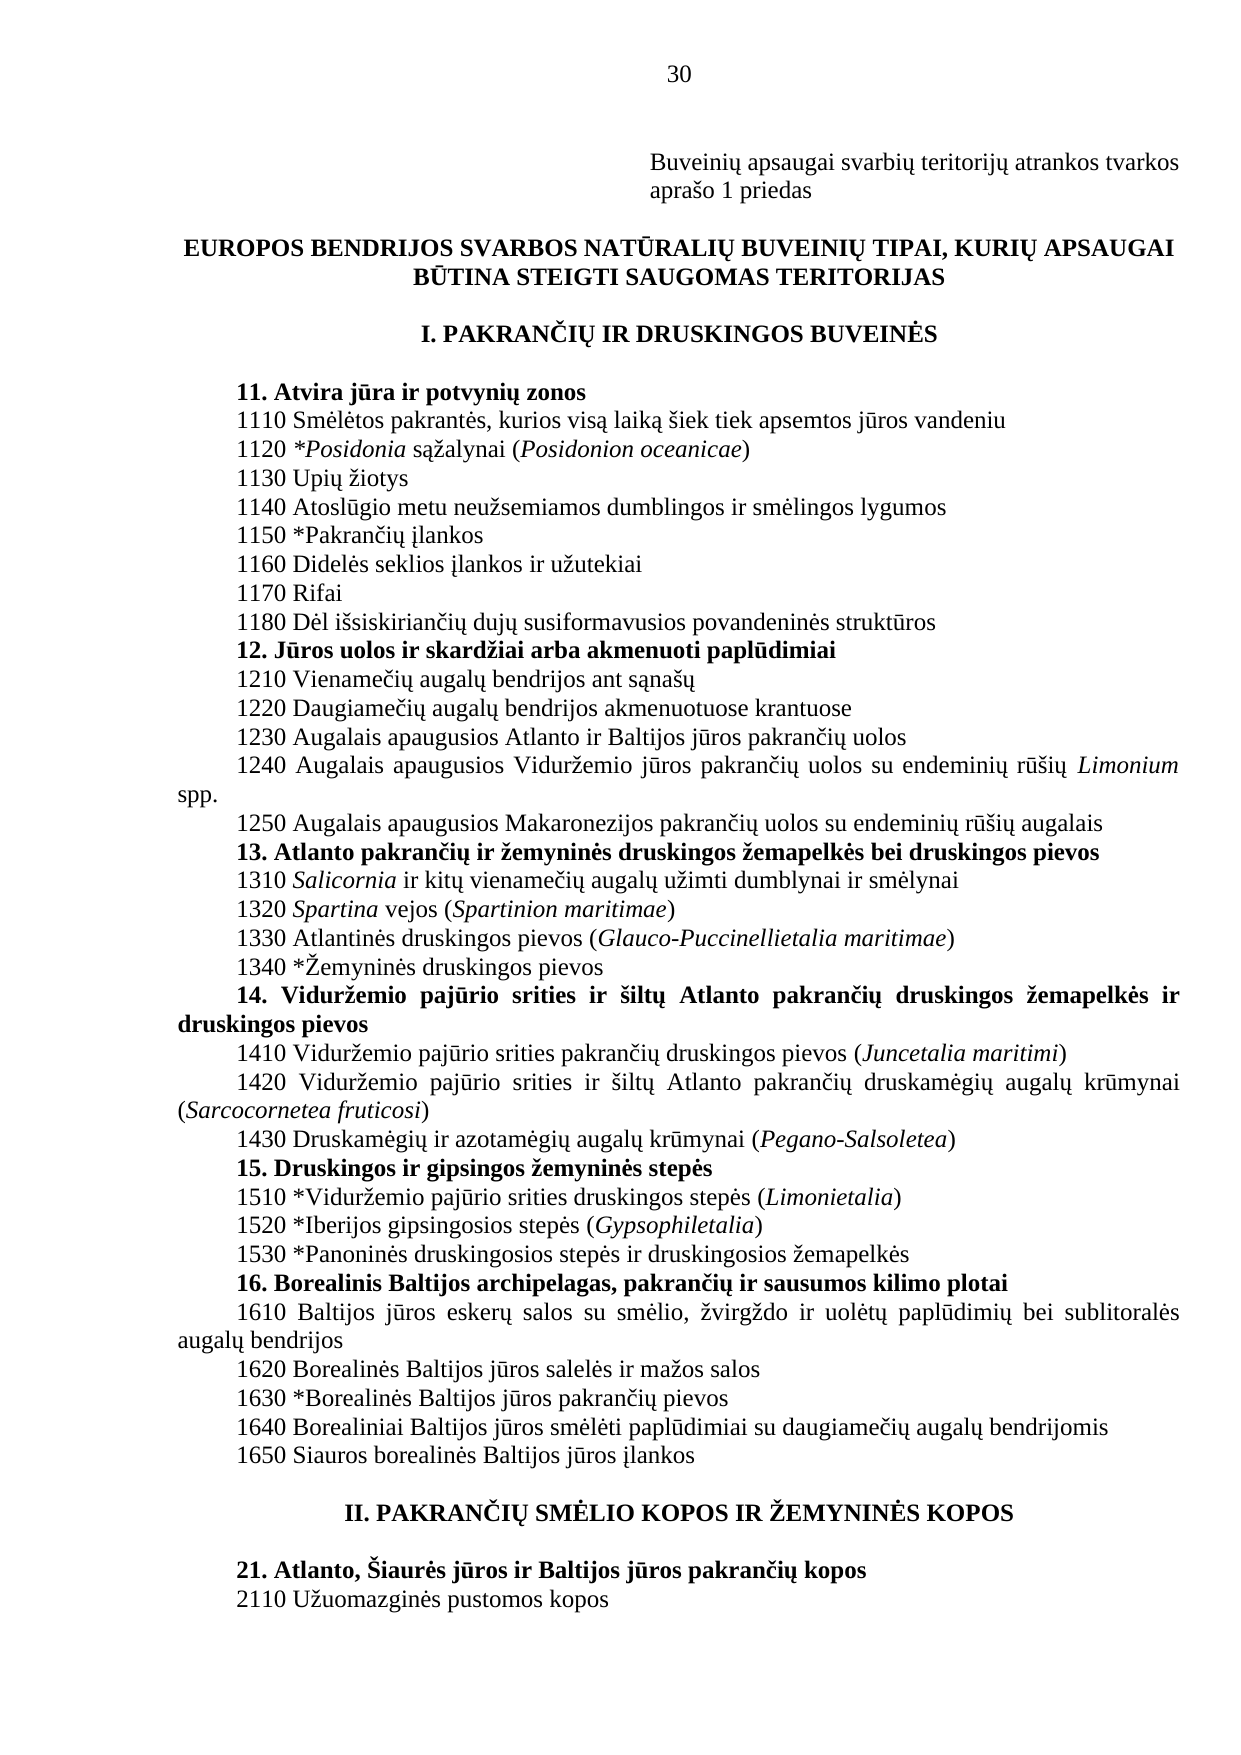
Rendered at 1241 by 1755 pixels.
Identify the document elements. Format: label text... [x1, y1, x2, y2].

text 1420 Viduržemio pajūrio srities ir šiltų Atlanto pakrančių druskamėgių augalų krūmynai (Sarcocornetea fruticosi) [177, 1067, 1181, 1124]
text 1120 *Posidonia sąžalynai (Posidonion oceanicae) [177, 434, 1181, 463]
text 1140 Atoslūgio metu neužsemiamos dumblingos ir smėlingos lygumos [177, 492, 1181, 521]
text 1210 Vienamečių augalų bendrijos ant sąnašų [177, 664, 1181, 693]
text 14. Viduržemio pajūrio srities ir šiltų Atlanto pakrančių druskingos žemapelkės ir druskingos pievos [177, 981, 1181, 1038]
text 2110 Užuomazginės pustomos kopos [177, 1584, 1181, 1613]
text 1180 Dėl išsiskiriančių dujų susiformavusios povandeninės struktūros [177, 607, 1181, 636]
text 1430 Druskamėgių ir azotamėgių augalų krūmynai (Pegano-Salsoletea) [177, 1124, 1181, 1153]
text 11. Atvira jūra ir potvynių zonos [177, 377, 1181, 406]
text 1340 *Žemyninės druskingos pievos [177, 952, 1181, 981]
text II. PAKRANČIŲ SMĖLIO KOPOS IR ŽEMYNINĖS KOPOS [177, 1498, 1181, 1527]
text 1220 Daugiamečių augalų bendrijos akmenuotuose krantuose [177, 693, 1181, 722]
text 1510 *Viduržemio pajūrio srities druskingos stepės (Limonietalia) [177, 1182, 1181, 1211]
text 1250 Augalais apaugusios Makaronezijos pakrančių uolos su endeminių rūšių augalais [177, 808, 1181, 837]
text 1650 Siauros borealinės Baltijos jūros įlankos [177, 1441, 1181, 1469]
text 1160 Didelės seklios įlankos ir užutekiai [177, 549, 1181, 578]
text 16. Borealinis Baltijos archipelagas, pakrančių ir sausumos kilimo plotai [177, 1268, 1181, 1297]
text 1330 Atlantinės druskingos pievos (Glauco-Puccinellietalia maritimae) [177, 923, 1181, 952]
text 1530 *Panoninės druskingosios stepės ir druskingosios žemapelkės [177, 1239, 1181, 1268]
text 1610 Baltijos jūros eskerų salos su smėlio, žvirgždo ir uolėtų paplūdimių bei sublitoralės augalų bendrijos [177, 1297, 1181, 1354]
text 1520 *Iberijos gipsingosios stepės (Gypsophiletalia) [177, 1211, 1181, 1239]
text 15. Druskingos ir gipsingos žemyninės stepės [177, 1153, 1181, 1182]
text 1240 Augalais apaugusios Viduržemio jūros pakrančių uolos su endeminių rūšių Limonium spp. [177, 751, 1181, 808]
text 1230 Augalais apaugusios Atlanto ir Baltijos jūros pakrančių uolos [177, 722, 1181, 751]
text I. PAKRANČIŲ IR DRUSKINGOS BUVEINĖS [177, 319, 1181, 348]
text 1320 Spartina vejos (Spartinion maritimae) [177, 894, 1181, 923]
text 1410 Viduržemio pajūrio srities pakrančių druskingos pievos (Juncetalia maritimi) [177, 1038, 1181, 1067]
text EUROPOS BENDRIJOS SVARBOS NATŪRALIŲ BUVEINIŲ TIPAI, KURIŲ APSAUGAI BŪTINA STEIGTI SAUGOMAS TERITORIJAS [177, 233, 1181, 291]
text 1640 Borealiniai Baltijos jūros smėlėti paplūdimiai su daugiamečių augalų bendrijomis [177, 1412, 1181, 1441]
text 1170 Rifai [177, 578, 1181, 607]
text 1630 *Borealinės Baltijos jūros pakrančių pievos [177, 1383, 1181, 1412]
text 1150 *Pakrančių įlankos [177, 521, 1181, 549]
text 21. Atlanto, Šiaurės jūros ir Baltijos jūros pakrančių kopos [177, 1556, 1181, 1584]
text 13. Atlanto pakrančių ir žemyninės druskingos žemapelkės bei druskingos pievos [177, 837, 1181, 866]
text 1310 Salicornia ir kitų vienamečių augalų užimti dumblynai ir smėlynai [177, 866, 1181, 894]
text 1110 Smėlėtos pakrantės, kurios visą laiką šiek tiek apsemtos jūros vandeniu [177, 406, 1181, 434]
text Buveinių apsaugai svarbių teritorijų atrankos tvarkos aprašo 1 priedas [649, 147, 1181, 204]
text 12. Jūros uolos ir skardžiai arba akmenuoti paplūdimiai [177, 636, 1181, 664]
text 1620 Borealinės Baltijos jūros salelės ir mažos salos [177, 1354, 1181, 1383]
text 1130 Upių žiotys [177, 463, 1181, 492]
